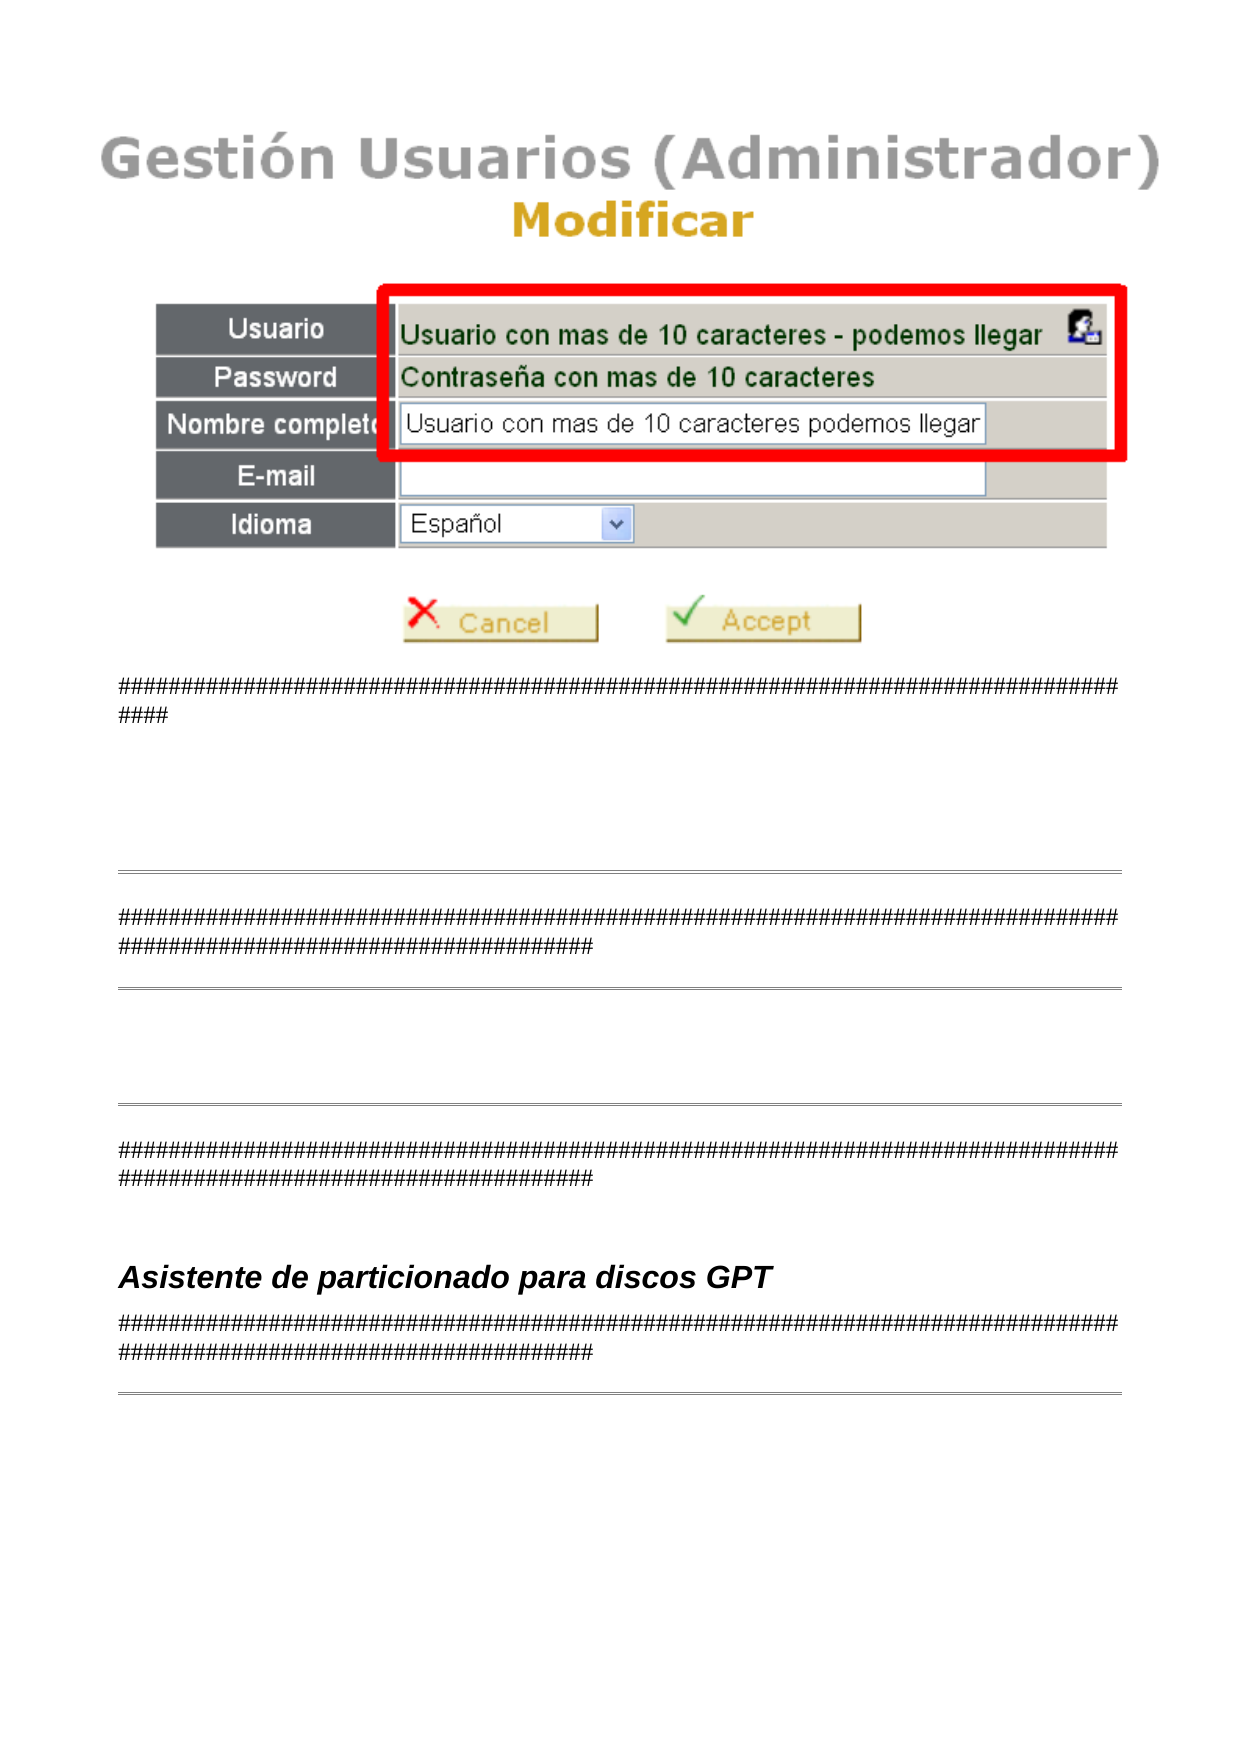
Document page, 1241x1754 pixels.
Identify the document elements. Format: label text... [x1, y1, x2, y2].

text #################################################################################### [118, 672, 1122, 844]
text ###################################################################################################################### [118, 1308, 1122, 1365]
text ###################################################################################################################### [118, 902, 1122, 960]
text ###################################################################################################################### [118, 1135, 1122, 1221]
subtitle Asistente de particionado para discos GPT [118, 1258, 1122, 1295]
